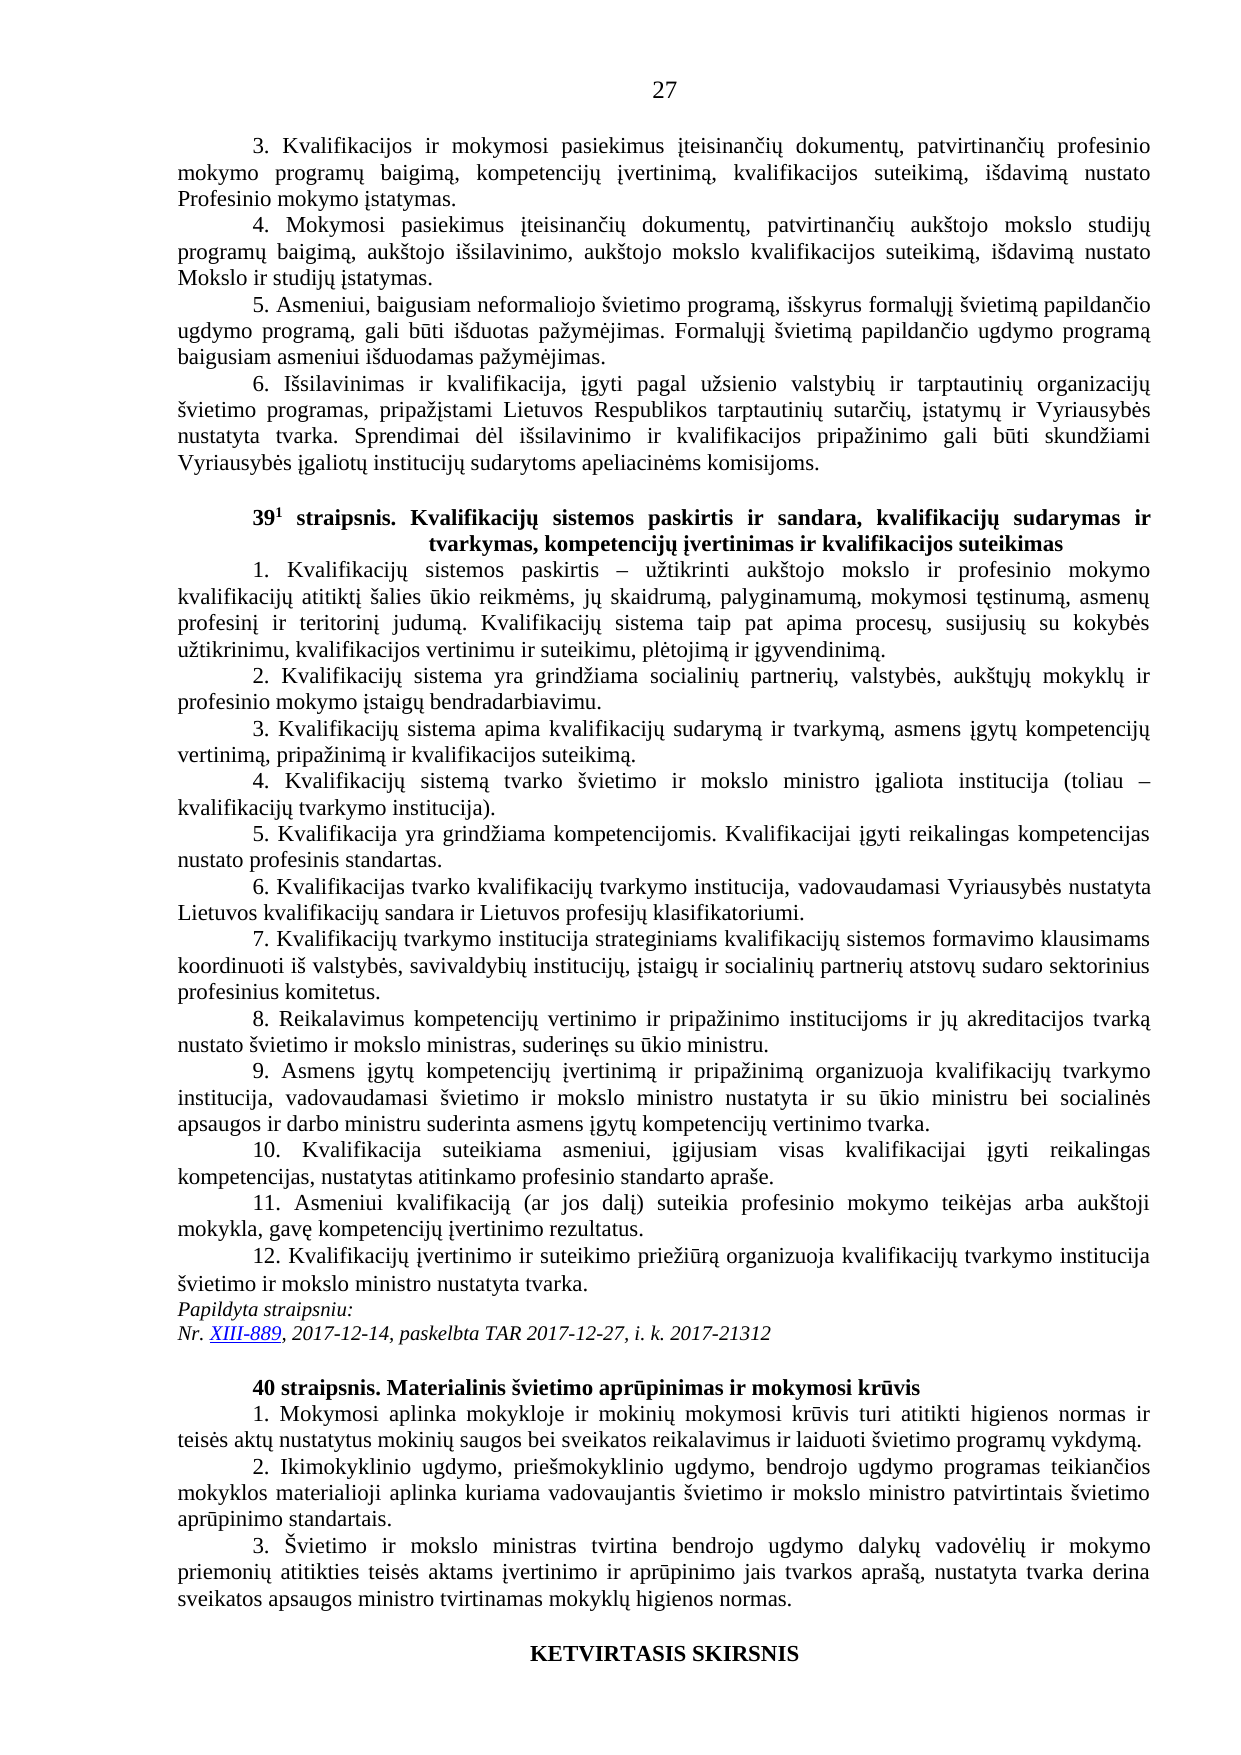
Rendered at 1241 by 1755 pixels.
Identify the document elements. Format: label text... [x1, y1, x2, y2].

text 11. Asmeniui kvalifikaciją (ar jos dalį) suteikia profesinio mokymo teikėjas arba aukštoji mokykla, gavę kompetencijų įvertinimo rezultatus. [177, 1189, 1152, 1242]
text 40 straipsnis. Materialinis švietimo aprūpinimas ir mokymosi krūvis [177, 1374, 1152, 1400]
text 4. Kvalifikacijų sistemą tvarko švietimo ir mokslo ministro įgaliota institucija (toliau – kvalifikacijų tvarkymo institucija). [177, 767, 1152, 820]
text 12. Kvalifikacijų įvertinimo ir suteikimo priežiūrą organizuoja kvalifikacijų tvarkymo institucija švietimo ir mokslo ministro nustatyta tvarka. [177, 1242, 1152, 1297]
text KETVIRTASIS SKIRSNIS [177, 1640, 1152, 1666]
text 10. Kvalifikacija suteikiama asmeniui, įgijusiam visas kvalifikacijai įgyti reikalingas kompetencijas, nustatytas atitinkamo profesinio standarto apraše. [177, 1136, 1152, 1189]
text 2. Kvalifikacijų sistema yra grindžiama socialinių partnerių, valstybės, aukštųjų mokyklų ir profesinio mokymo įstaigų bendradarbiavimu. [177, 662, 1152, 715]
text 7. Kvalifikacijų tvarkymo institucija strateginiams kvalifikacijų sistemos formavimo klausimams koordinuoti iš valstybės, savivaldybių institucijų, įstaigų ir socialinių partnerių atstovų sudaro sektorinius profesinius komitetus. [177, 926, 1152, 1004]
text Papildyta straipsniu: [177, 1297, 1152, 1321]
text Nr. XIII-889, 2017-12-14, paskelbta TAR 2017-12-27, i. k. 2017-21312 [177, 1321, 1152, 1345]
text 6. Kvalifikacijas tvarko kvalifikacijų tvarkymo institucija, vadovaudamasi Vyriausybės nustatyta Lietuvos kvalifikacijų sandara ir Lietuvos profesijų klasifikatoriumi. [177, 873, 1152, 926]
text 3. Švietimo ir mokslo ministras tvirtina bendrojo ugdymo dalykų vadovėlių ir mokymo priemonių atitikties teisės aktams įvertinimo ir aprūpinimo jais tvarkos aprašą, nustatyta tvarka derina sveikatos apsaugos ministro tvirtinamas mokyklų higienos normas. [177, 1532, 1152, 1611]
text 1. Mokymosi aplinka mokykloje ir mokinių mokymosi krūvis turi atitikti higienos normas ir teisės aktų nustatytus mokinių saugos bei sveikatos reikalavimus ir laiduoti švietimo programų vykdymą. [177, 1400, 1152, 1453]
text 5. Asmeniui, baigusiam neformaliojo švietimo programą, išskyrus formalųjį švietimą papildančio ugdymo programą, gali būti išduotas pažymėjimas. Formalųjį švietimą papildančio ugdymo programą baigusiam asmeniui išduodamas pažymėjimas. [177, 291, 1152, 370]
text 2. Ikimokyklinio ugdymo, priešmokyklinio ugdymo, bendrojo ugdymo programas teikiančios mokyklos materialioji aplinka kuriama vadovaujantis švietimo ir mokslo ministro patvirtintais švietimo aprūpinimo standartais. [177, 1453, 1152, 1532]
text 9. Asmens įgytų kompetencijų įvertinimą ir pripažinimą organizuoja kvalifikacijų tvarkymo institucija, vadovaudamasi švietimo ir mokslo ministro nustatyta ir su ūkio ministru bei socialinės apsaugos ir darbo ministru suderinta asmens įgytų kompetencijų vertinimo tvarka. [177, 1057, 1152, 1136]
text 4. Mokymosi pasiekimus įteisinančių dokumentų, patvirtinančių aukštojo mokslo studijų programų baigimą, aukštojo išsilavinimo, aukštojo mokslo kvalifikacijos suteikimą, išdavimą nustato Mokslo ir studijų įstatymas. [177, 212, 1152, 291]
text 3. Kvalifikacijų sistema apima kvalifikacijų sudarymą ir tvarkymą, asmens įgytų kompetencijų vertinimą, pripažinimą ir kvalifikacijos suteikimą. [177, 715, 1152, 767]
text 391 straipsnis. Kvalifikacijų sistemos paskirtis ir sandara, kvalifikacijų sudarymas ir tvarkymas, kompetencijų įvertinimas ir kvalifikacijos suteikimas [252, 504, 1152, 557]
text 6. Išsilavinimas ir kvalifikacija, įgyti pagal užsienio valstybių ir tarptautinių organizacijų švietimo programas, pripažįstami Lietuvos Respublikos tarptautinių sutarčių, įstatymų ir Vyriausybės nustatyta tvarka. Sprendimai dėl išsilavinimo ir kvalifikacijos pripažinimo gali būti skundžiami Vyriausybės įgaliotų institucijų sudarytoms apeliacinėms komisijoms. [177, 370, 1152, 475]
text 1. Kvalifikacijų sistemos paskirtis – užtikrinti aukštojo mokslo ir profesinio mokymo kvalifikacijų atitiktį šalies ūkio reikmėms, jų skaidrumą, palyginamumą, mokymosi tęstinumą, asmenų profesinį ir teritorinį judumą. Kvalifikacijų sistema taip pat apima procesų, susijusių su kokybės užtikrinimu, kvalifikacijos vertinimu ir suteikimu, plėtojimą ir įgyvendinimą. [177, 557, 1152, 662]
text 3. Kvalifikacijos ir mokymosi pasiekimus įteisinančių dokumentų, patvirtinančių profesinio mokymo programų baigimą, kompetencijų įvertinimą, kvalifikacijos suteikimą, išdavimą nustato Profesinio mokymo įstatymas. [177, 132, 1152, 212]
text 8. Reikalavimus kompetencijų vertinimo ir pripažinimo institucijoms ir jų akreditacijos tvarką nustato švietimo ir mokslo ministras, suderinęs su ūkio ministru. [177, 1004, 1152, 1057]
text 5. Kvalifikacija yra grindžiama kompetencijomis. Kvalifikacijai įgyti reikalingas kompetencijas nustato profesinis standartas. [177, 820, 1152, 873]
